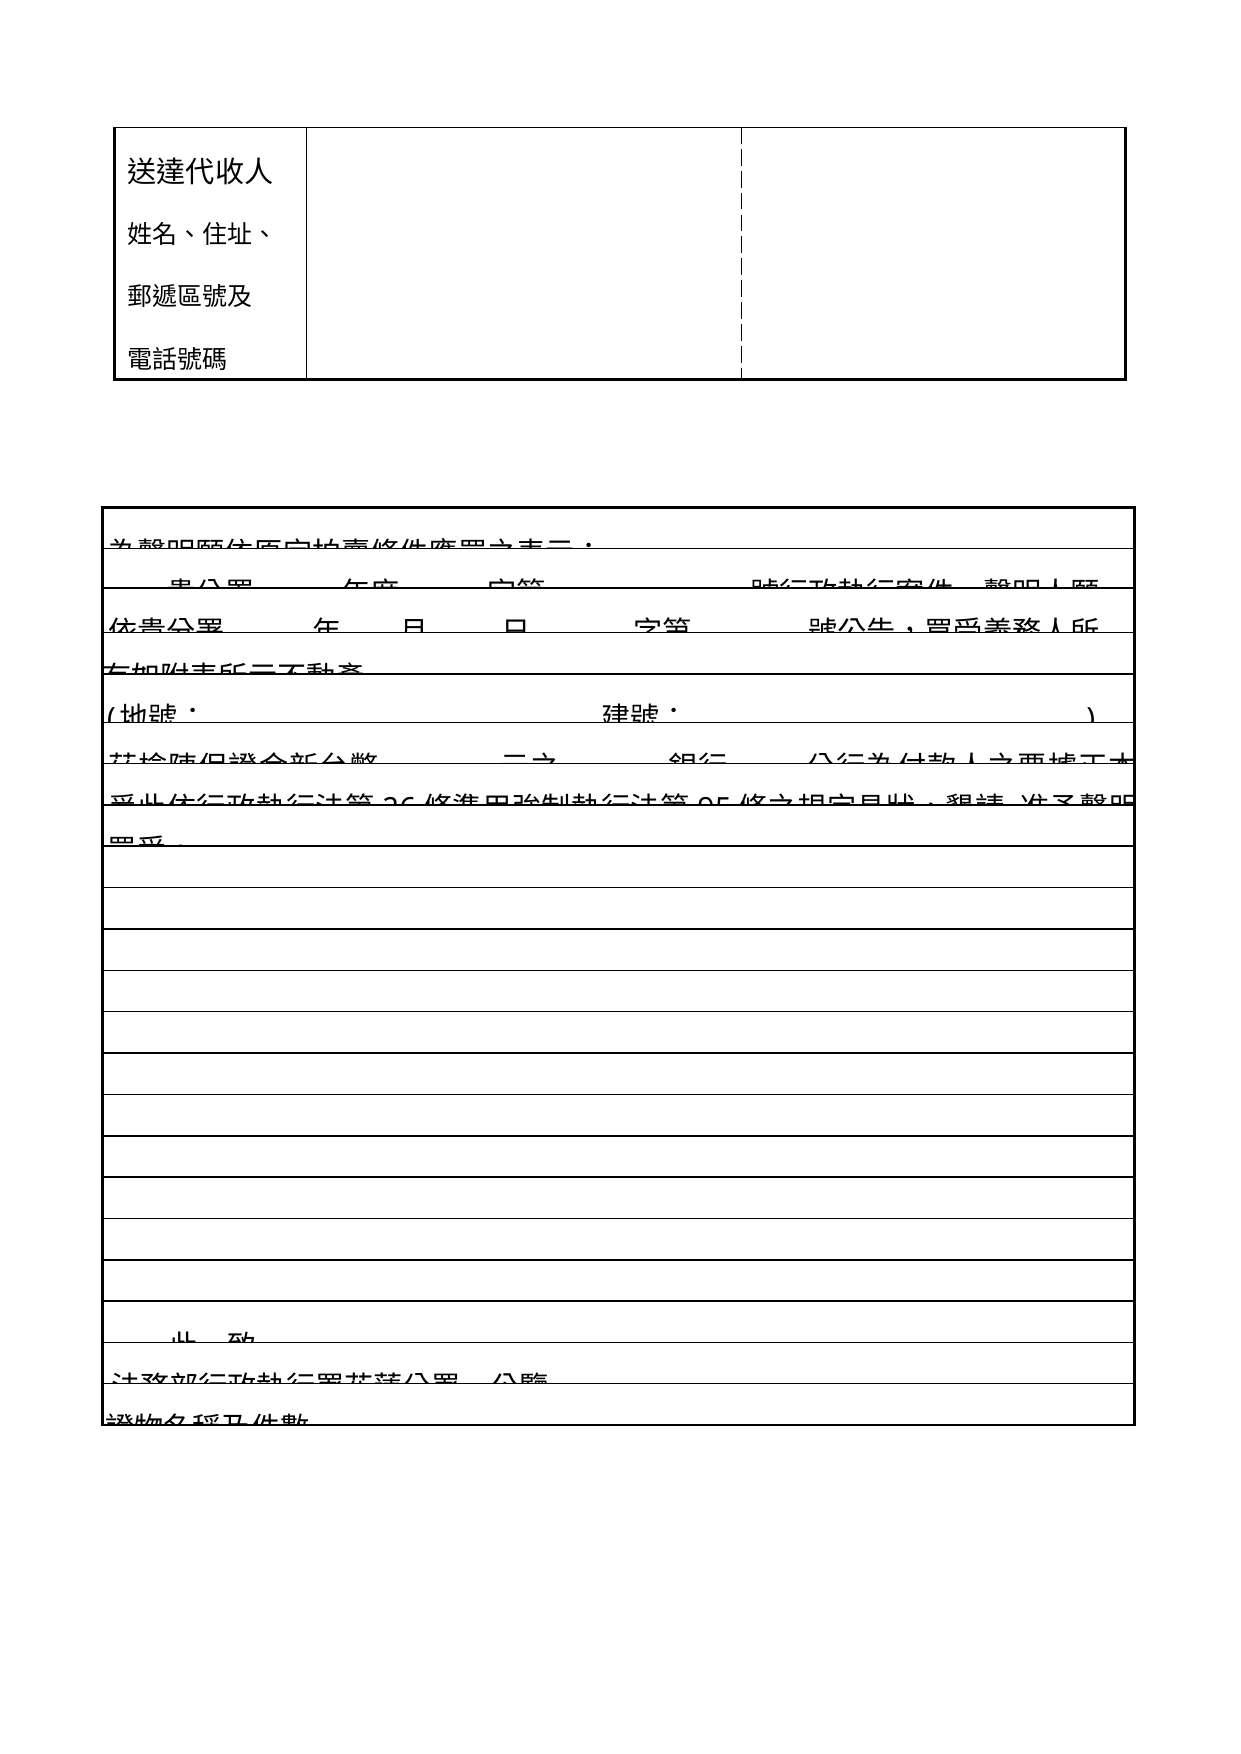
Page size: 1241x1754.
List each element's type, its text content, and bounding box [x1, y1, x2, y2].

table_cell [104, 1054, 1133, 1093]
table_cell [104, 930, 1133, 969]
table_cell [741, 128, 1124, 378]
table_cell [104, 1219, 1133, 1259]
table_cell [104, 971, 1133, 1011]
table_cell 法務部行政執行署花蓮分署 公鑒 [104, 1343, 1133, 1383]
table_cell 買受。 [104, 806, 1133, 845]
table_cell [307, 128, 741, 378]
table_cell 依貴分署 年 月 日 字第 號公告，買受義務人所 [104, 589, 1133, 631]
table_cell [104, 1261, 1133, 1300]
table_cell [104, 847, 1133, 887]
table_cell [104, 888, 1133, 928]
table_cell 證物名稱及件數 [104, 1384, 1133, 1424]
table_cell [104, 1137, 1133, 1176]
table_header 為聲明願依原定拍賣條件應買之表示： [104, 509, 1133, 547]
table_cell 送達代收人 姓名、住址、 郵遞區號及 電話號碼 [116, 128, 306, 378]
table_cell 有如附表所示不動產 [104, 633, 1133, 673]
table_cell (地號： 建號： ) [104, 675, 1133, 721]
table_cell 茲檢陳保證金新台幣 元之 銀行 分行為付款人之票據正本 張， [104, 723, 1133, 763]
table_cell 貴分署 年度 字第 號行政執行案件，聲明人願 [104, 549, 1133, 587]
table_cell [104, 1095, 1133, 1135]
table_cell [104, 1178, 1133, 1218]
table_cell [104, 1012, 1133, 1052]
table_cell 爰此依行政執行法第26條準用強制執行法第95條之規定具狀，懇請 准予聲明人 [104, 764, 1133, 804]
table_cell 此 致 [104, 1302, 1133, 1342]
